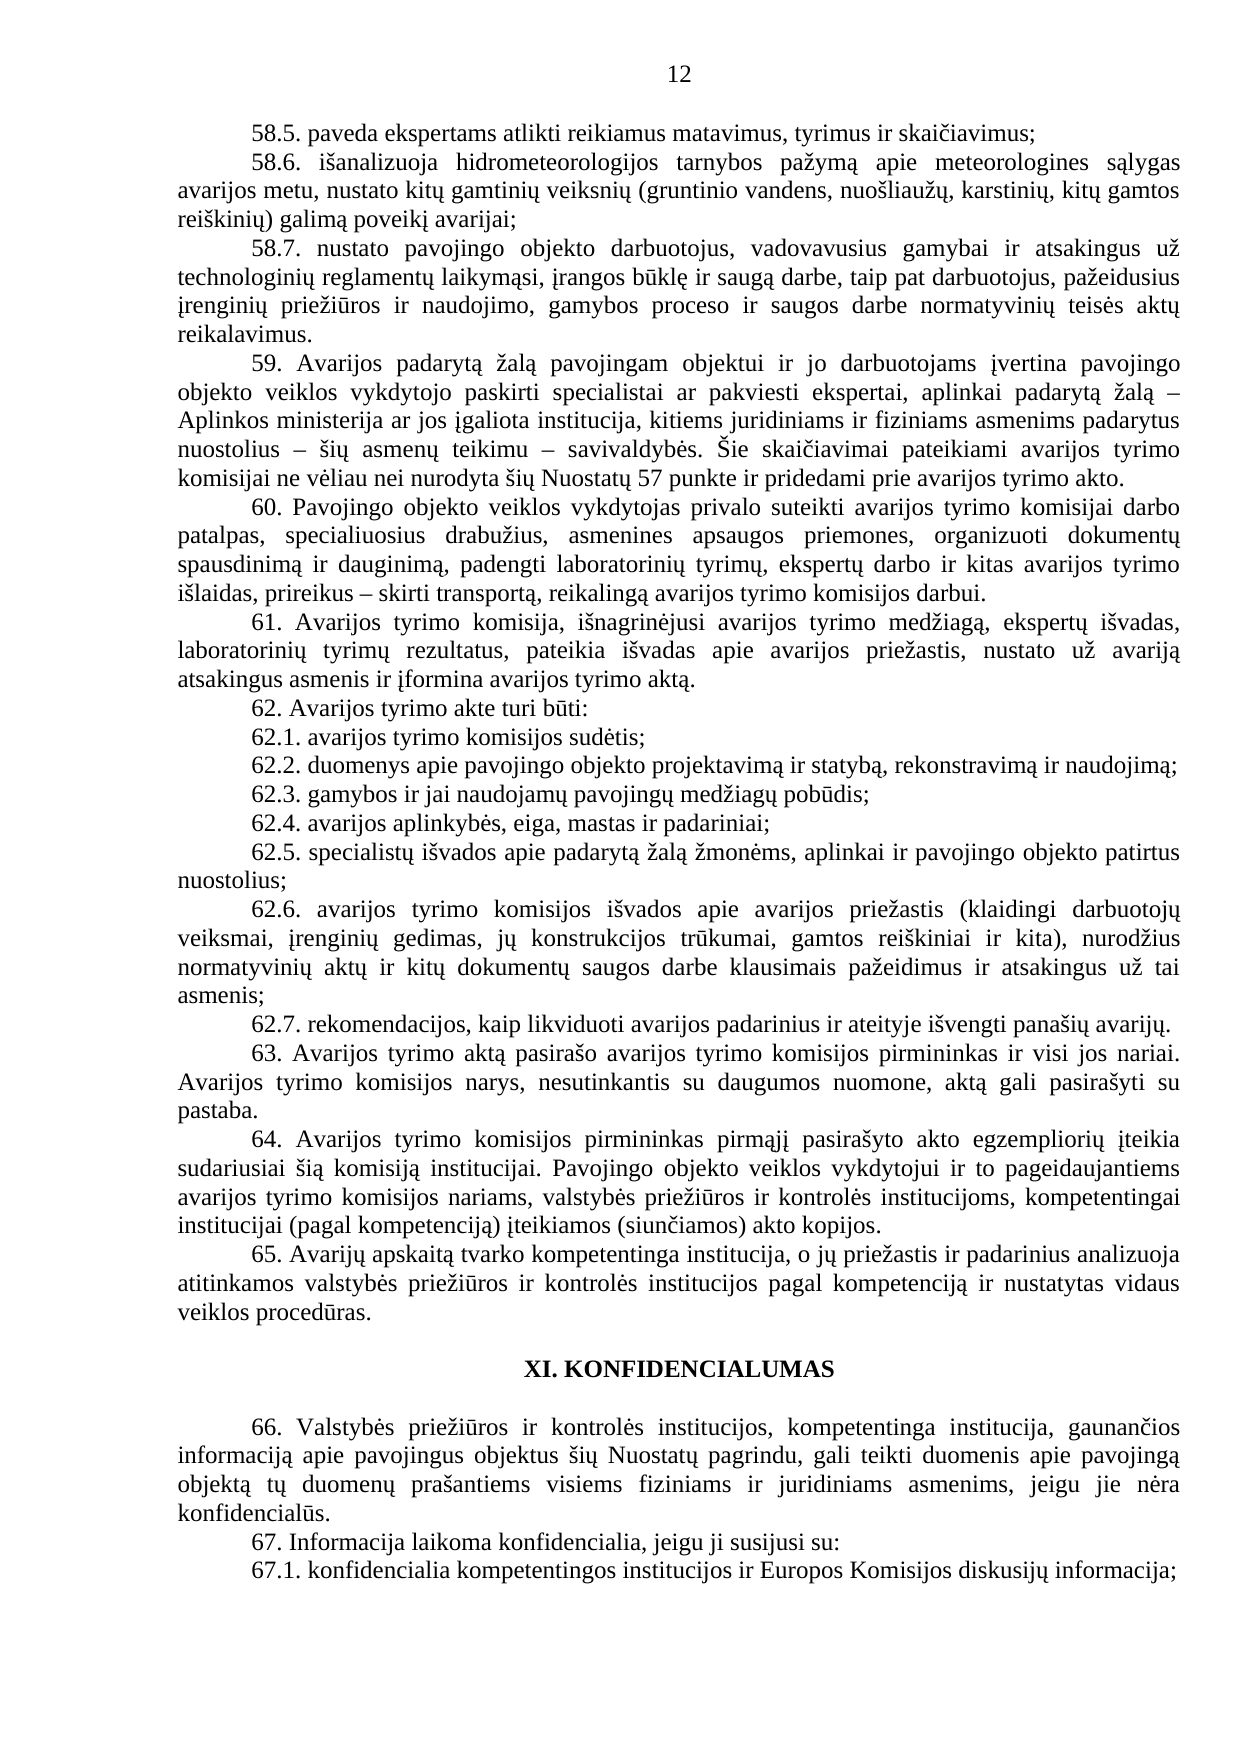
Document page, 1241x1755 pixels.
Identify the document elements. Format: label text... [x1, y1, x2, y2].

text 62.4. avarijos aplinkybės, eiga, mastas ir padariniai; [177, 808, 1181, 837]
text 62.5. specialistų išvados apie padarytą žalą žmonėms, aplinkai ir pavojingo objekto patirtus nuostolius; [177, 837, 1181, 894]
text 58.6. išanalizuoja hidrometeorologijos tarnybos pažymą apie meteorologines sąlygas avarijos metu, nustato kitų gamtinių veiksnių (gruntinio vandens, nuošliaužų, karstinių, kitų gamtos reiškinių) galimą poveikį avarijai; [177, 147, 1181, 233]
text XI. KONFIDENCIALUMAS [177, 1354, 1181, 1383]
text 67.1. konfidencialia kompetentingos institucijos ir Europos Komisijos diskusijų informacija; [177, 1556, 1181, 1584]
text 62.7. rekomendacijos, kaip likviduoti avarijos padarinius ir ateityje išvengti panašių avarijų. [177, 1009, 1181, 1038]
text 60. Pavojingo objekto veiklos vykdytojas privalo suteikti avarijos tyrimo komisijai darbo patalpas, specialiuosius drabužius, asmenines apsaugos priemones, organizuoti dokumentų spausdinimą ir dauginimą, padengti laboratorinių tyrimų, ekspertų darbo ir kitas avarijos tyrimo išlaidas, prireikus – skirti transportą, reikalingą avarijos tyrimo komisijos darbui. [177, 492, 1181, 607]
text 64. Avarijos tyrimo komisijos pirmininkas pirmąjį pasirašyto akto egzempliorių įteikia sudariusiai šią komisiją institucijai. Pavojingo objekto veiklos vykdytojui ir to pageidaujantiems avarijos tyrimo komisijos nariams, valstybės priežiūros ir kontrolės institucijoms, kompetentingai institucijai (pagal kompetenciją) įteikiamos (siunčiamos) akto kopijos. [177, 1124, 1181, 1239]
text 59. Avarijos padarytą žalą pavojingam objektui ir jo darbuotojams įvertina pavojingo objekto veiklos vykdytojo paskirti specialistai ar pakviesti ekspertai, aplinkai padarytą žalą – Aplinkos ministerija ar jos įgaliota institucija, kitiems juridiniams ir fiziniams asmenims padarytus nuostolius – šių asmenų teikimu – savivaldybės. Šie skaičiavimai pateikiami avarijos tyrimo komisijai ne vėliau nei nurodyta šių Nuostatų 57 punkte ir pridedami prie avarijos tyrimo akto. [177, 348, 1181, 492]
text 67. Informacija laikoma konfidencialia, jeigu ji susijusi su: [177, 1527, 1181, 1556]
text 58.5. paveda ekspertams atlikti reikiamus matavimus, tyrimus ir skaičiavimus; [177, 118, 1181, 147]
text 62.6. avarijos tyrimo komisijos išvados apie avarijos priežastis (klaidingi darbuotojų veiksmai, įrenginių gedimas, jų konstrukcijos trūkumai, gamtos reiškiniai ir kita), nurodžius normatyvinių aktų ir kitų dokumentų saugos darbe klausimais pažeidimus ir atsakingus už tai asmenis; [177, 894, 1181, 1009]
text 62.3. gamybos ir jai naudojamų pavojingų medžiagų pobūdis; [177, 779, 1181, 808]
text 65. Avarijų apskaitą tvarko kompetentinga institucija, o jų priežastis ir padarinius analizuoja atitinkamos valstybės priežiūros ir kontrolės institucijos pagal kompetenciją ir nustatytas vidaus veiklos procedūras. [177, 1239, 1181, 1326]
text 62.1. avarijos tyrimo komisijos sudėtis; [177, 722, 1181, 751]
text 66. Valstybės priežiūros ir kontrolės institucijos, kompetentinga institucija, gaunančios informaciją apie pavojingus objektus šių Nuostatų pagrindu, gali teikti duomenis apie pavojingą objektą tų duomenų prašantiems visiems fiziniams ir juridiniams asmenims, jeigu jie nėra konfidencialūs. [177, 1412, 1181, 1527]
text 61. Avarijos tyrimo komisija, išnagrinėjusi avarijos tyrimo medžiagą, ekspertų išvadas, laboratorinių tyrimų rezultatus, pateikia išvadas apie avarijos priežastis, nustato už avariją atsakingus asmenis ir įformina avarijos tyrimo aktą. [177, 607, 1181, 693]
text 58.7. nustato pavojingo objekto darbuotojus, vadovavusius gamybai ir atsakingus už technologinių reglamentų laikymąsi, įrangos būklę ir saugą darbe, taip pat darbuotojus, pažeidusius įrenginių priežiūros ir naudojimo, gamybos proceso ir saugos darbe normatyvinių teisės aktų reikalavimus. [177, 233, 1181, 348]
text 62. Avarijos tyrimo akte turi būti: [177, 693, 1181, 722]
text 63. Avarijos tyrimo aktą pasirašo avarijos tyrimo komisijos pirmininkas ir visi jos nariai. Avarijos tyrimo komisijos narys, nesutinkantis su daugumos nuomone, aktą gali pasirašyti su pastaba. [177, 1038, 1181, 1124]
text 62.2. duomenys apie pavojingo objekto projektavimą ir statybą, rekonstravimą ir naudojimą; [177, 751, 1181, 779]
